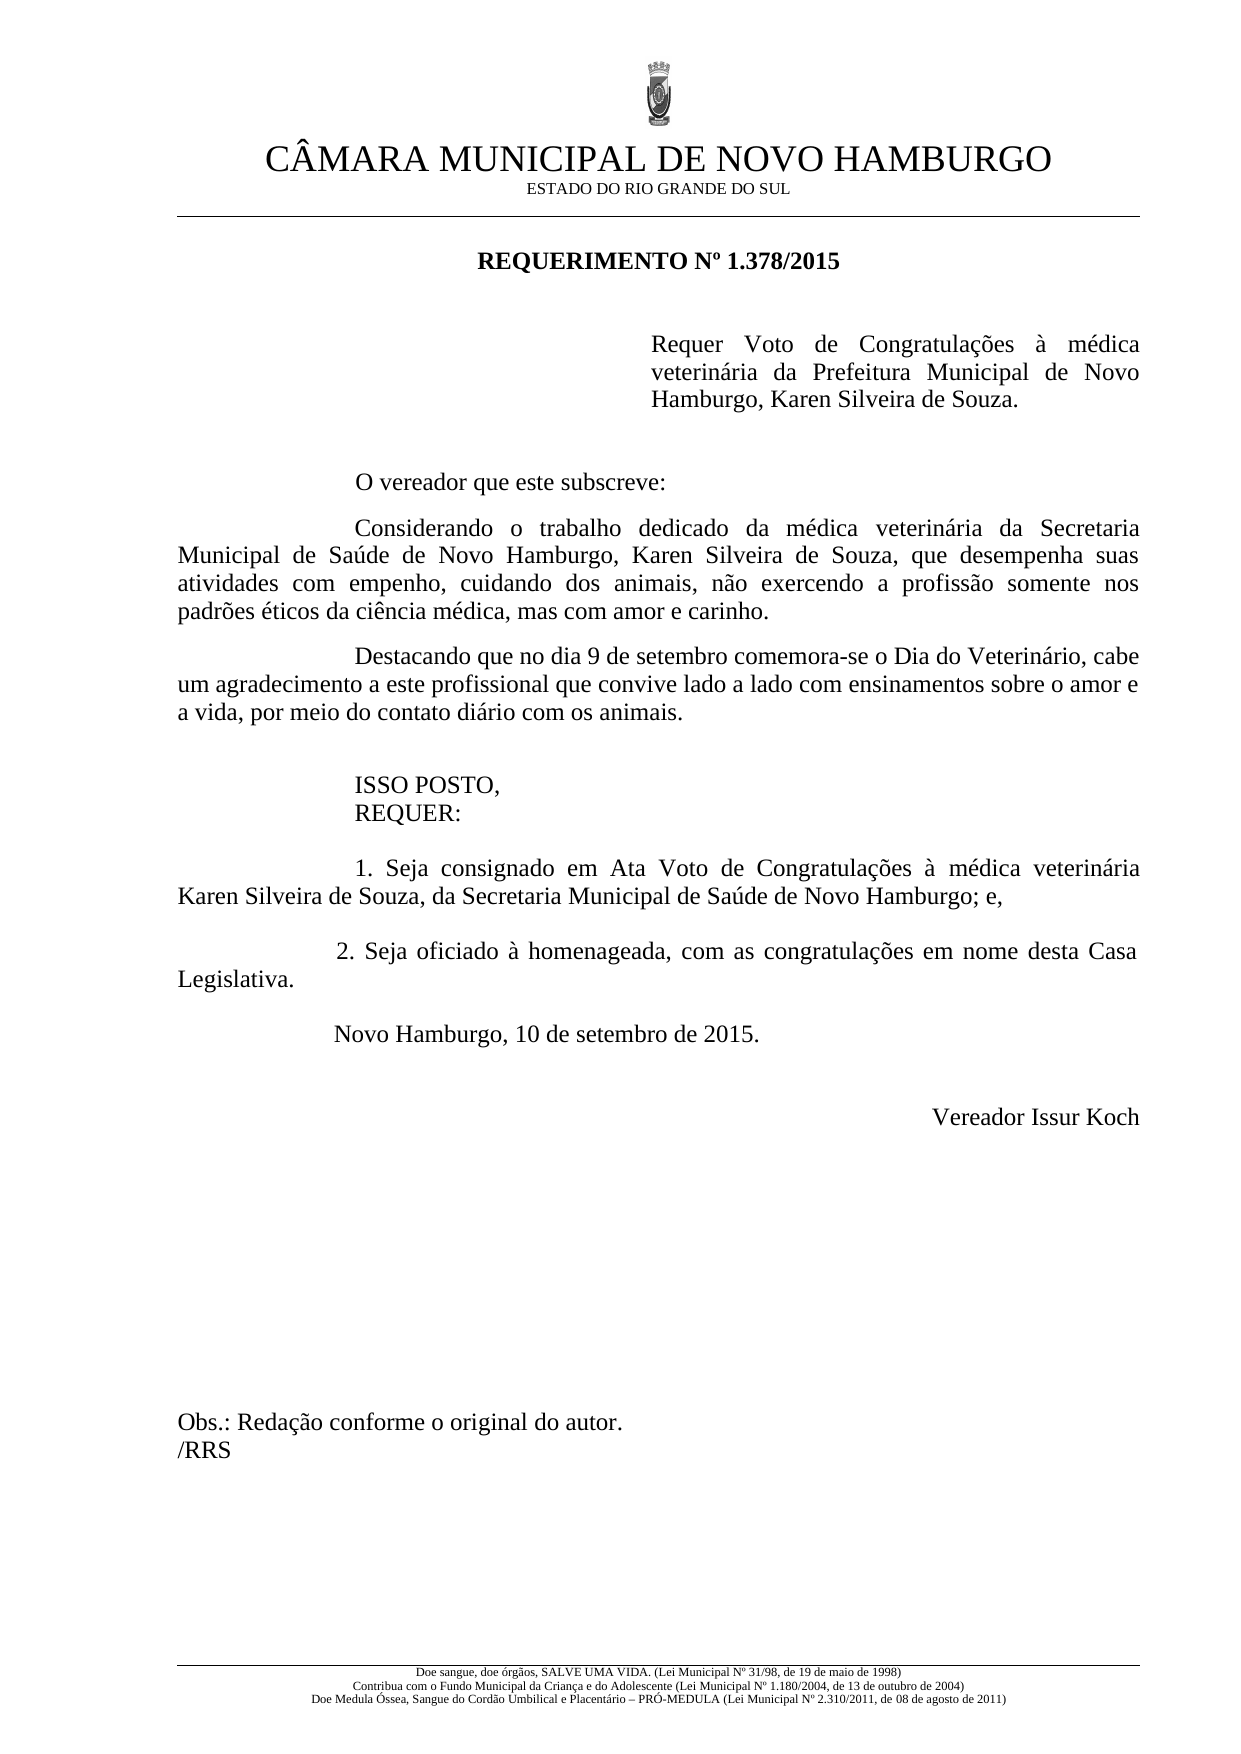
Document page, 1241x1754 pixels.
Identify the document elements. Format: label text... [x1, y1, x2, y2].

list Novo Hamburgo, 10 de setembro de 2015. [177, 1020, 1140, 1048]
text Considerando o trabalho dedicado da médica veterinária da Secretaria Municipal de Saúde de Novo Hamburgo, Karen Silveira de Souza, que desempenha suas atividades com empenho, cuidando dos animais, não exercendo a profissão somente nos padrões éticos da ciência médica, mas com amor e carinho. [177, 514, 1140, 625]
text /RRS [177, 1436, 1140, 1464]
text REQUER: [177, 799, 1140, 826]
text Vereador Issur Koch [177, 1103, 1140, 1131]
text Obs.: Redação conforme o original do autor. [177, 1408, 1140, 1436]
text O vereador que este subscreve: [177, 468, 1140, 496]
list 2. Seja oficiado à homenageada, com as congratulações em nome desta Casa Legislativa. [177, 937, 1140, 993]
text ISSO POSTO, [177, 771, 1140, 799]
text REQUERIMENTO Nº 1.378/2015 [177, 247, 1140, 274]
text Destacando que no dia 9 de setembro comemora-se o Dia do Veterinário, cabe um agradecimento a este profissional que convive lado a lado com ensinamentos sobre o amor e a vida, por meio do contato diário com os animais. [177, 642, 1140, 726]
text 1. Seja consignado em Ata Voto de Congratulações à médica veterinária Karen Silveira de Souza, da Secretaria Municipal de Saúde de Novo Hamburgo; e, [177, 854, 1140, 909]
text Requer Voto de Congratulações à médica veterinária da Prefeitura Municipal de Novo Hamburgo, Karen Silveira de Souza. [651, 330, 1140, 413]
